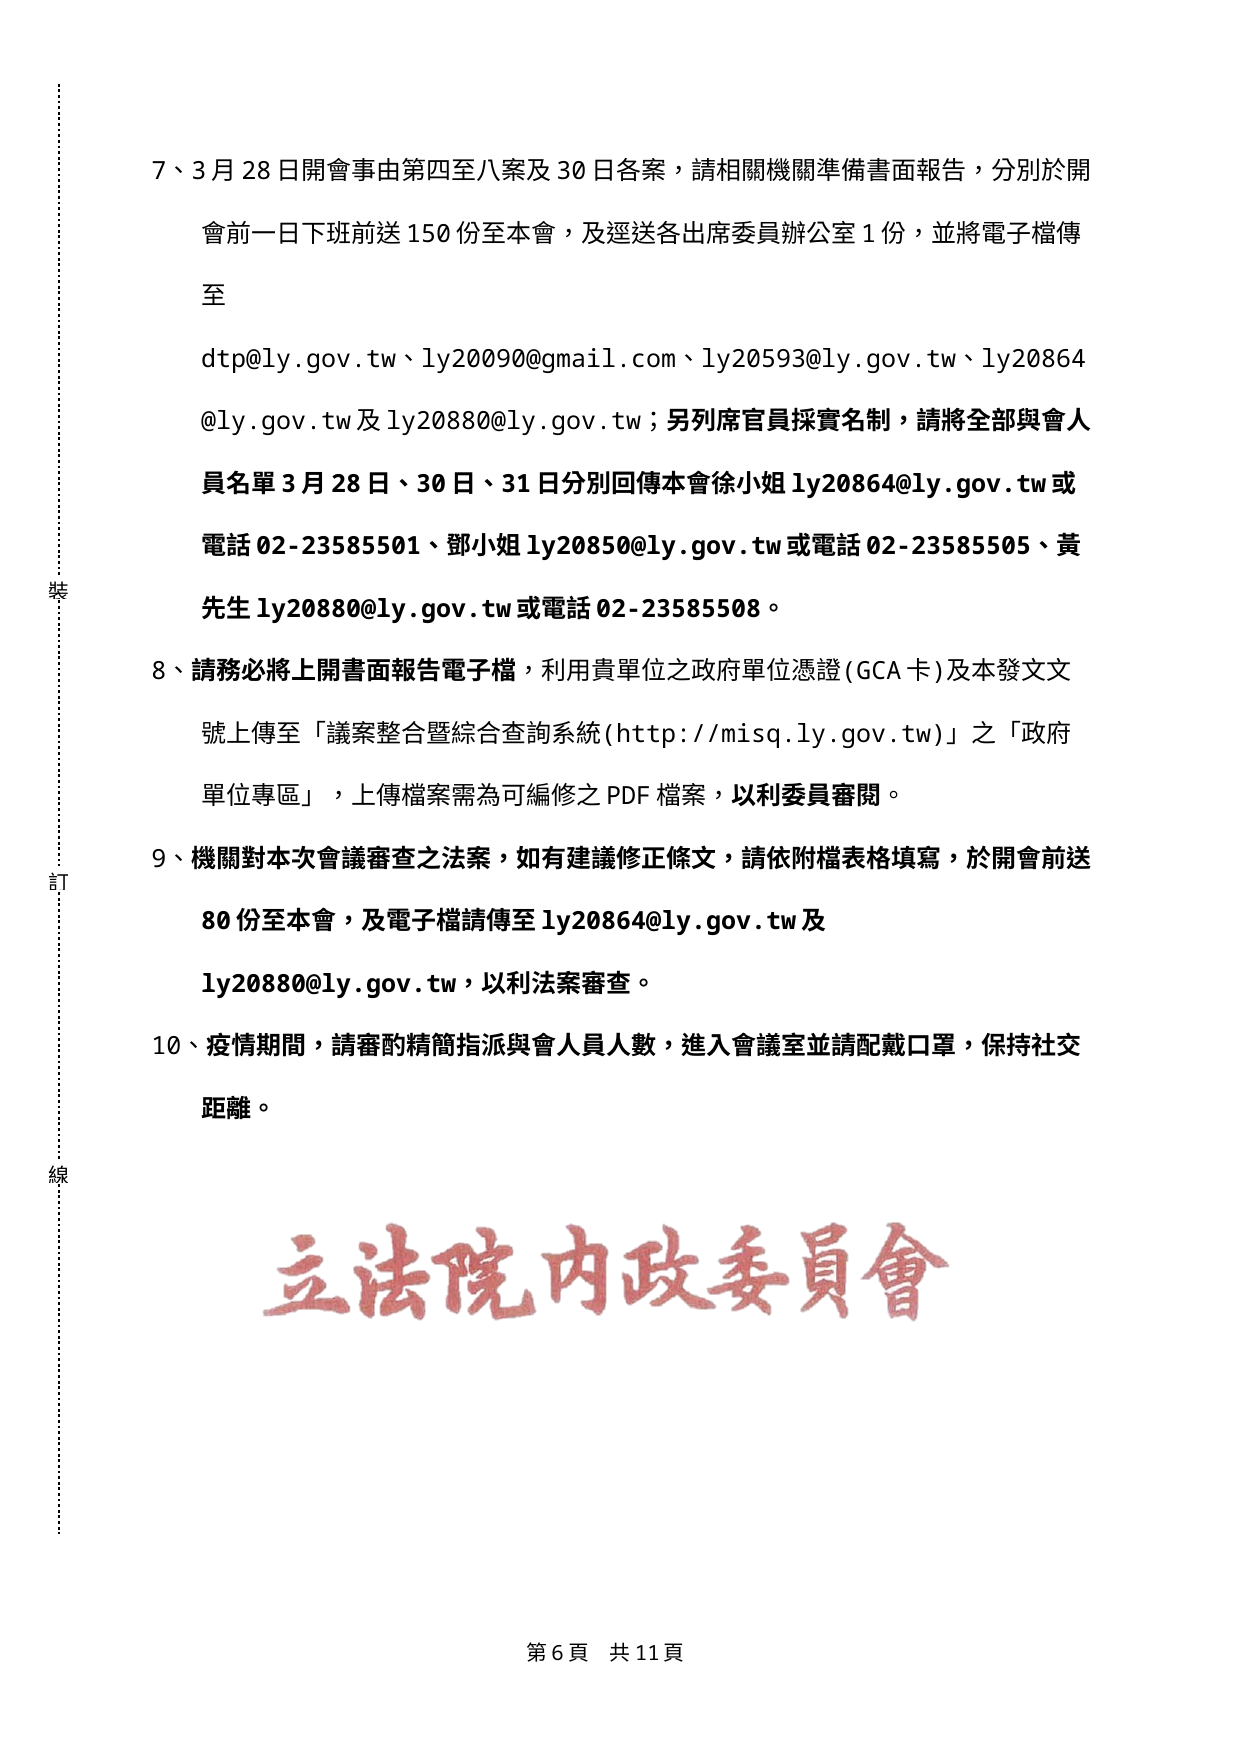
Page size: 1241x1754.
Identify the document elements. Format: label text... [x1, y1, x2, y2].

list 請務必將上開書面報告電子檔，利用貴單位之政府單位憑證(GCA卡)及本發文文號上傳至「議案整合暨綜合查詢系統(http://misq.ly.gov.tw)」之「政府單位專區」，上傳檔案需為可編修之PDF檔案，以利委員審閱。 [151, 627, 1092, 814]
list 機關對本次會議審查之法案，如有建議修正條文，請依附檔表格填寫，於開會前送80份至本會，及電子檔請傳至ly20864@ly.gov.tw及ly20880@ly.gov.tw，以利法案審查。 [151, 814, 1092, 1002]
list 3月28日開會事由第四至八案及30日各案，請相關機關準備書面報告，分別於開會前一日下班前送150份至本會，及逕送各出席委員辦公室1份，並將電子檔傳至dtp@ly.gov.tw、ly20090@gmail.com、ly20593@ly.gov.tw、ly20864@ly.gov.tw及ly20880@ly.gov.tw；另列席官員採實名制，請將全部與會人員名單3月28日、30日、31日分別回傳本會徐小姐ly20864@ly.gov.tw或電話02-23585501、鄧小姐ly20850@ly.gov.tw或電話02-23585505、黃先生ly20880@ly.gov.tw或電話02-23585508。 [151, 127, 1092, 627]
list 疫情期間，請審酌精簡指派與會人員人數，進入會議室並請配戴口罩，保持社交距離。 [151, 1002, 1092, 1127]
